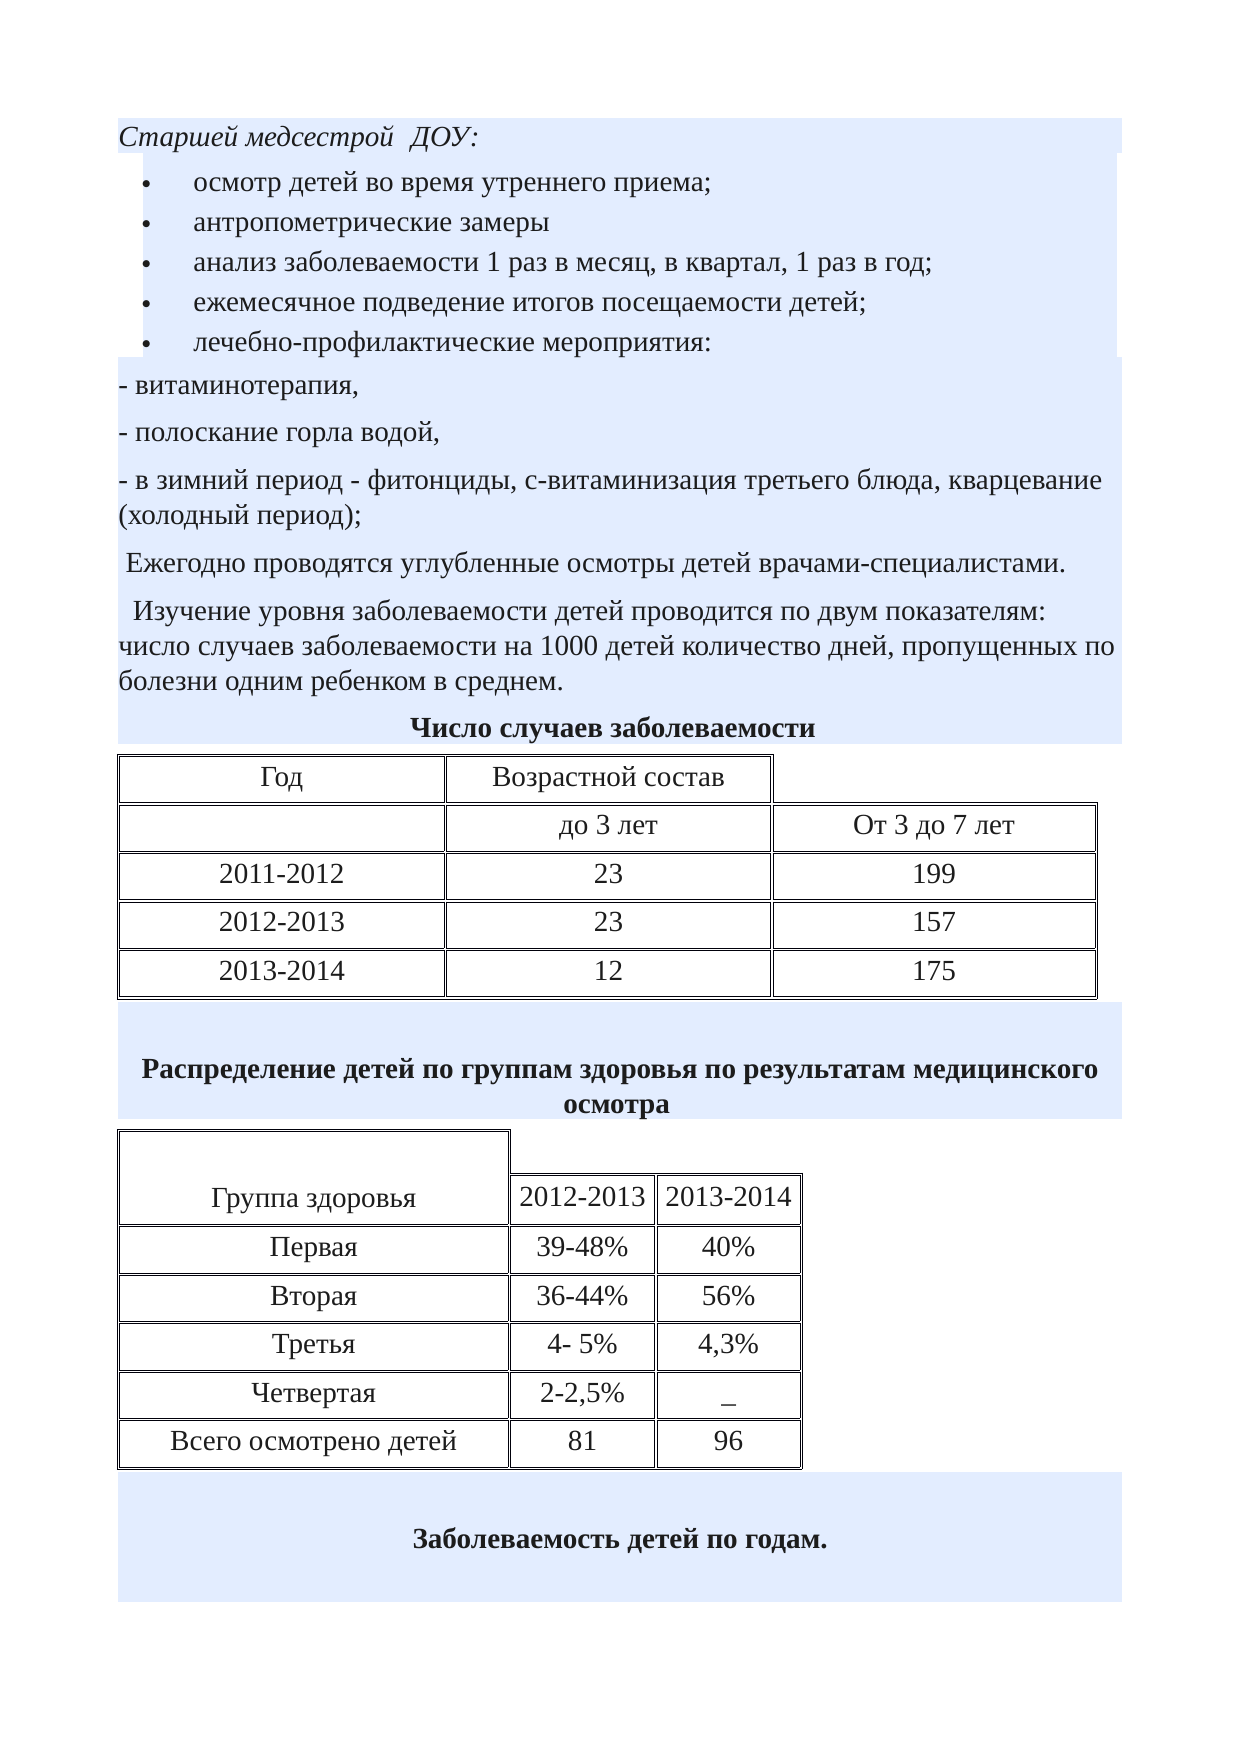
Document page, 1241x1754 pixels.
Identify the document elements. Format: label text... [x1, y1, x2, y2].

table_cell 56% [658, 1276, 800, 1321]
text Изучение уровня заболеваемости детей проводится по двум показателям: число случаев заболеваемости на 1000 детей количество дней, пропущенных по болезни одним ребенком в среднем. [118, 591, 1122, 696]
table_cell Третья [120, 1324, 508, 1369]
list ежемесячное подведение итогов посещаемости детей; [143, 283, 1117, 318]
table_cell 23 [447, 854, 770, 899]
table_cell Четвертая [120, 1373, 508, 1418]
table_cell 81 [511, 1421, 654, 1467]
table_cell 157 [774, 903, 1095, 948]
table_cell [120, 806, 444, 851]
text Ежегодно проводятся углубленные осмотры детей врачами-специалистами. [118, 543, 1122, 578]
text - полоскание горла водой, [118, 413, 1122, 448]
table_header Возрастной состав [447, 757, 770, 802]
table_cell 2012-2013 [511, 1176, 654, 1224]
text Число случаев заболеваемости [118, 709, 1122, 744]
table_cell 2013-2014 [120, 951, 444, 996]
table_cell 12 [447, 951, 770, 996]
list осмотр детей во время утреннего приема; [143, 163, 1117, 198]
table_cell _ [658, 1373, 800, 1418]
table_cell 175 [774, 951, 1095, 996]
table_cell 2011-2012 [120, 854, 444, 899]
text Распределение детей по группам здоровья по результатам медицинского осмотра [118, 1049, 1122, 1119]
text Заболеваемость детей по годам. [118, 1519, 1122, 1554]
table_cell 199 [774, 854, 1095, 899]
table_cell 36-44% [511, 1276, 654, 1321]
table_cell Вторая [120, 1276, 508, 1321]
table_cell От 3 до 7 лет [774, 806, 1095, 851]
list анализ заболеваемости 1 раз в месяц, в квартал, 1 раз в год; [143, 243, 1117, 278]
table_cell 2013-2014 [658, 1176, 800, 1224]
table_cell 2012-2013 [120, 903, 444, 948]
table_header [511, 1129, 801, 1172]
table_cell до 3 лет [447, 806, 770, 851]
table_cell 2-2,5% [511, 1373, 654, 1418]
list лечебно-профилактические мероприятия: [143, 322, 1117, 357]
table_cell 96 [658, 1421, 800, 1467]
table_cell 4,3% [658, 1324, 800, 1369]
table_cell Всего осмотрено детей [120, 1421, 508, 1467]
text Старшей медсестрой ДОУ: [118, 118, 1122, 153]
text - витаминотерапия, [118, 365, 1122, 400]
table_cell 4- 5% [511, 1324, 654, 1369]
table_cell 40% [658, 1227, 800, 1272]
table_header Группа здоровья [120, 1132, 508, 1224]
table_header Год [120, 757, 444, 802]
text - в зимний период - фитонциды, с-витаминизация третьего блюда, кварцевание (холодный период); [118, 461, 1122, 531]
table_cell 23 [447, 903, 770, 948]
list антропометрические замеры [143, 203, 1117, 238]
table_cell 39-48% [511, 1227, 654, 1272]
table_cell Первая [120, 1227, 508, 1272]
table_header [774, 754, 1096, 802]
